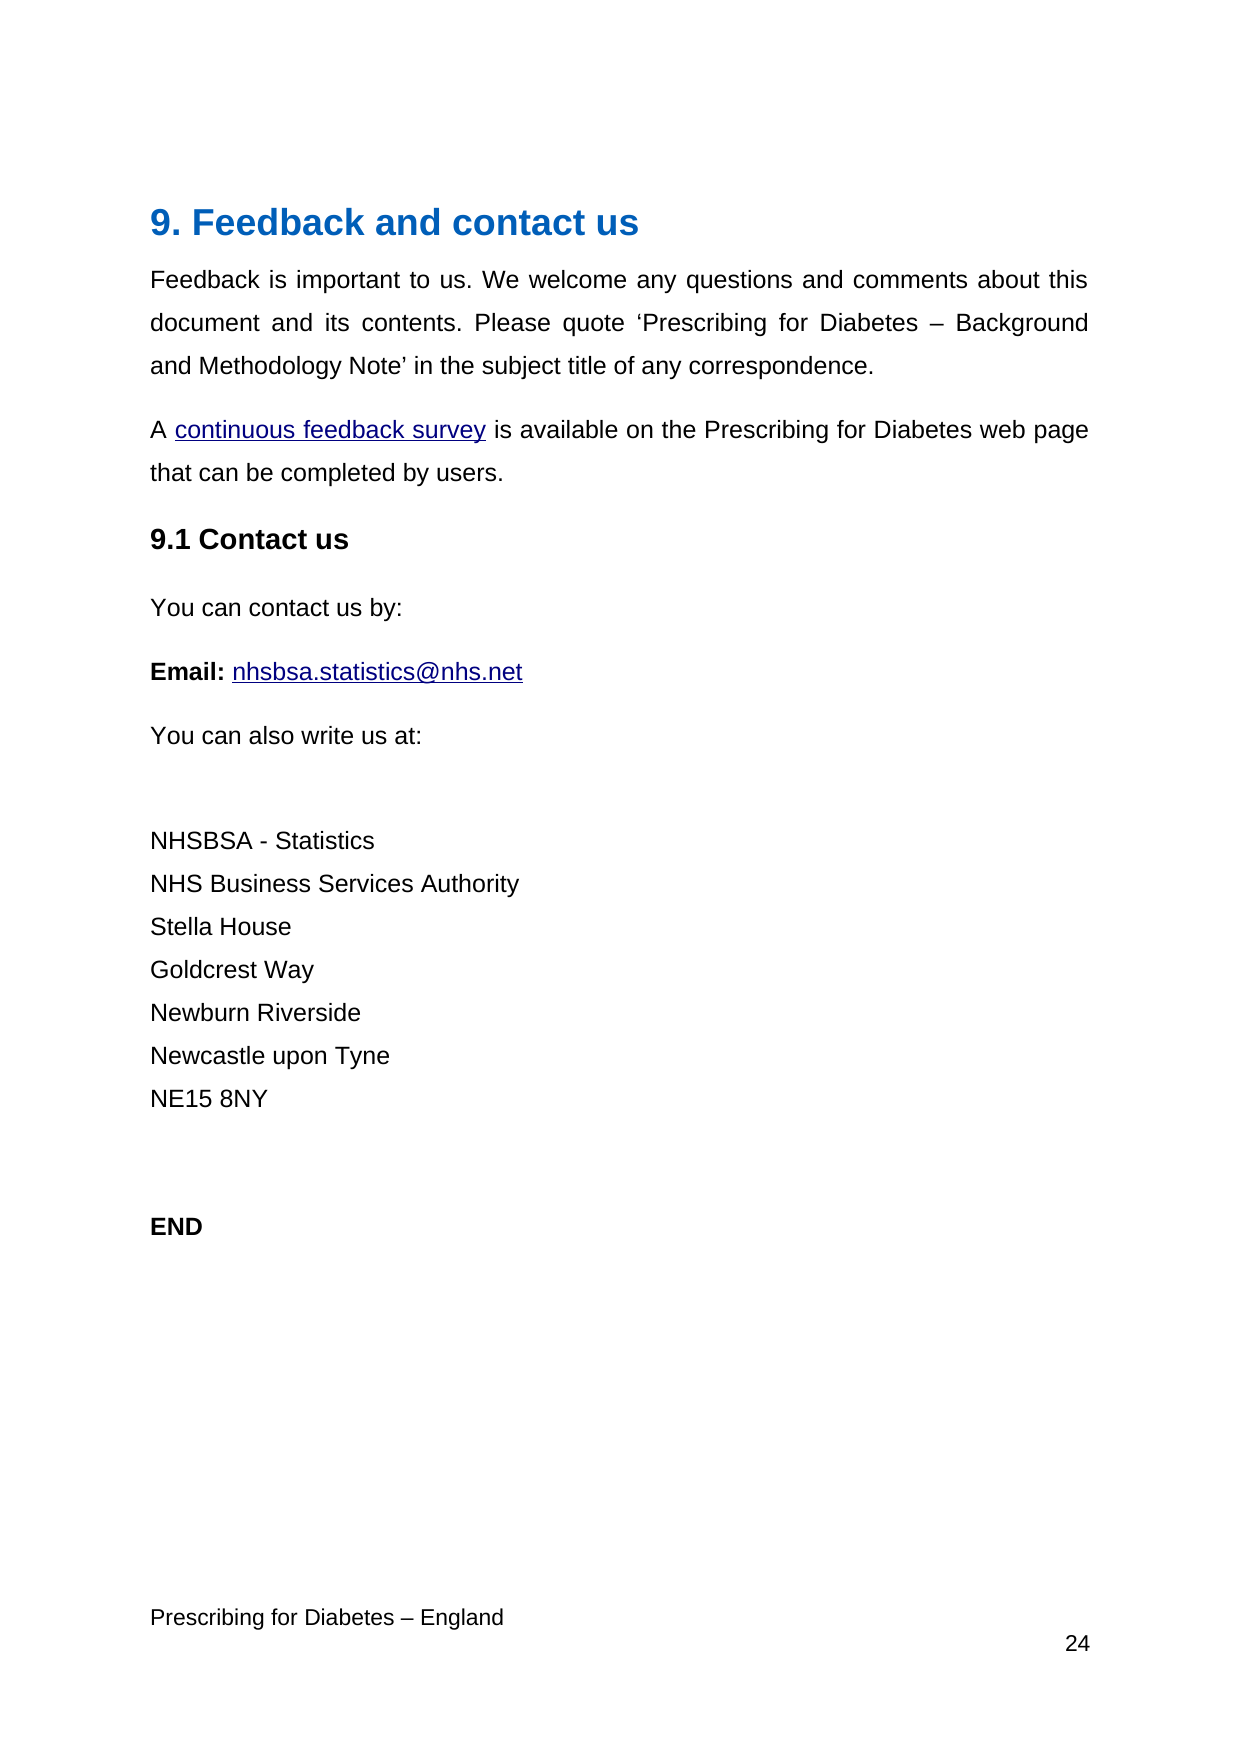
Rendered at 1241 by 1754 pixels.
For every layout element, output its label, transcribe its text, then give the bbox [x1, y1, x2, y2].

text You can contact us by: [150, 593, 1090, 622]
text A continuous feedback survey is available on the Prescribing for Diabetes web page that can be completed by users. [150, 415, 1090, 487]
text END [150, 1171, 1090, 1240]
text Goldcrest Way [150, 955, 1090, 984]
text 9.1 Contact us [150, 522, 1090, 556]
text NHSBSA - Statistics NHS Business Services Authority [150, 785, 1090, 898]
subtitle 9. Feedback and contact us [150, 200, 1090, 243]
text Newcastle upon Tyne [150, 1041, 1090, 1070]
text Email: nhsbsa.statistics@nhs.net [150, 657, 1090, 686]
text NE15 8NY [150, 1084, 1090, 1113]
text Stella House [150, 912, 1090, 941]
text You can also write us at: [150, 721, 1090, 750]
text Newburn Riverside [150, 998, 1090, 1027]
text Feedback is important to us. We welcome any questions and comments about this document and its contents. Please quote ‘Prescribing for Diabetes – Background and Methodology Note’ in the subject title of any correspondence. [150, 265, 1090, 380]
